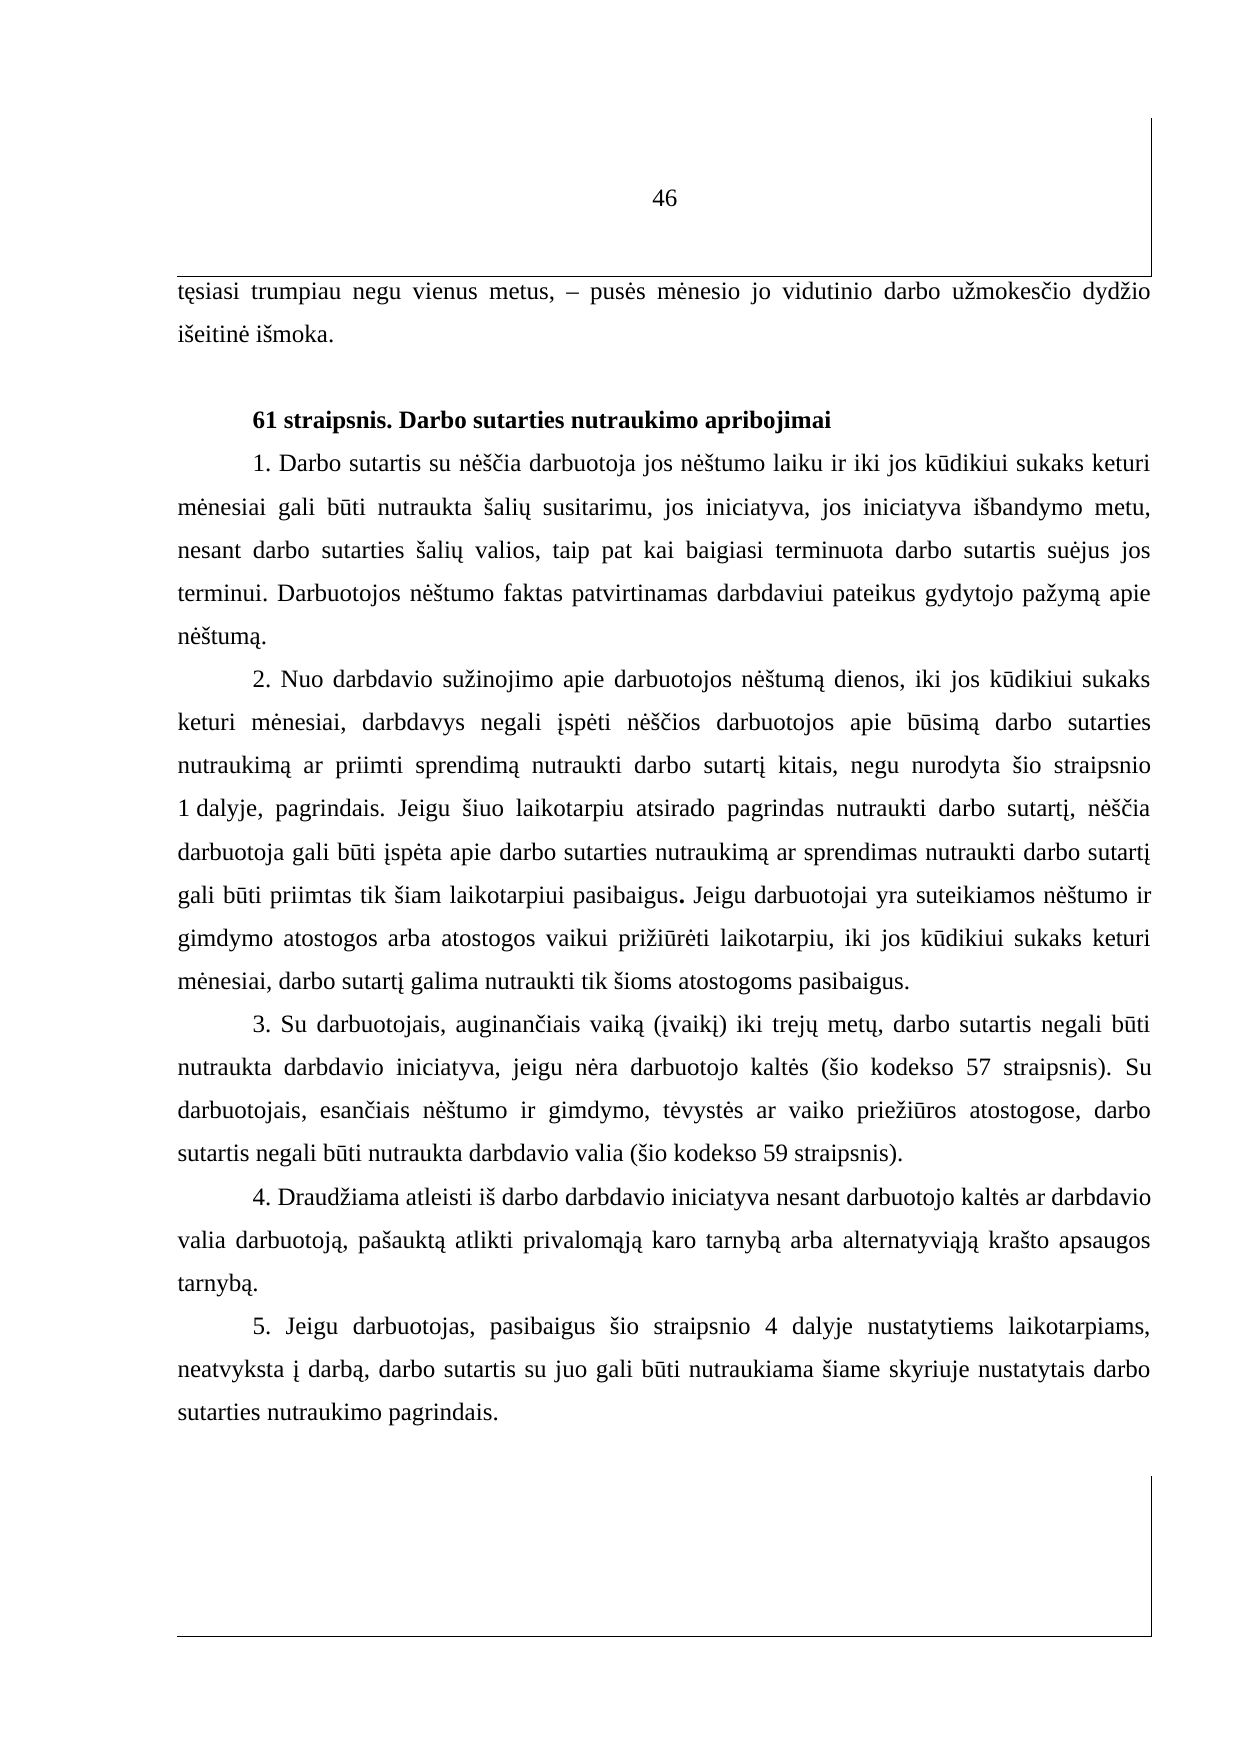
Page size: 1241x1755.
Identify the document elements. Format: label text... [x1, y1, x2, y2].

text 5. Jeigu darbuotojas, pasibaigus šio straipsnio 4 dalyje nustatytiems laikotarpiams, neatvyksta į darbą, darbo sutartis su juo gali būti nutraukiama šiame skyriuje nustatytais darbo sutarties nutraukimo pagrindais. [177, 1311, 1152, 1426]
subtitle 61 straipsnis. Darbo sutarties nutraukimo apribojimai [177, 405, 1152, 434]
text 2. Nuo darbdavio sužinojimo apie darbuotojos nėštumą dienos, iki jos kūdikiui sukaks keturi mėnesiai, darbdavys negali įspėti nėščios darbuotojos apie būsimą darbo sutarties nutraukimą ar priimti sprendimą nutraukti darbo sutartį kitais, negu nurodyta šio straipsnio 1 dalyje, pagrindais. Jeigu šiuo laikotarpiu atsirado pagrindas nutraukti darbo sutartį, nėščia darbuotoja gali būti įspėta apie darbo sutarties nutraukimą ar sprendimas nutraukti darbo sutartį gali būti priimtas tik šiam laikotarpiui pasibaigus. Jeigu darbuotojai yra suteikiamos nėštumo ir gimdymo atostogos arba atostogos vaikui prižiūrėti laikotarpiu, iki jos kūdikiui sukaks keturi mėnesiai, darbo sutartį galima nutraukti tik šioms atostogoms pasibaigus. [177, 664, 1152, 995]
text 3. Su darbuotojais, auginančiais vaiką (įvaikį) iki trejų metų, darbo sutartis negali būti nutraukta darbdavio iniciatyva, jeigu nėra darbuotojo kaltės (šio kodekso 57 straipsnis). Su darbuotojais, esančiais nėštumo ir gimdymo, tėvystės ar vaiko priežiūros atostogose, darbo sutartis negali būti nutraukta darbdavio valia (šio kodekso 59 straipsnis). [177, 1009, 1152, 1167]
text 1. Darbo sutartis su nėščia darbuotoja jos nėštumo laiku ir iki jos kūdikiui sukaks keturi mėnesiai gali būti nutraukta šalių susitarimu, jos iniciatyva, jos iniciatyva išbandymo metu, nesant darbo sutarties šalių valios, taip pat kai baigiasi terminuota darbo sutartis suėjus jos terminui. Darbuotojos nėštumo faktas patvirtinamas darbdaviui pateikus gydytojo pažymą apie nėštumą. [177, 448, 1152, 650]
text tęsiasi trumpiau negu vienus metus, – pusės mėnesio jo vidutinio darbo užmokesčio dydžio išeitinė išmoka. [177, 276, 1152, 348]
text 4. Draudžiama atleisti iš darbo darbdavio iniciatyva nesant darbuotojo kaltės ar darbdavio valia darbuotoją, pašauktą atlikti privalomąją karo tarnybą arba alternatyviąją krašto apsaugos tarnybą. [177, 1182, 1152, 1297]
